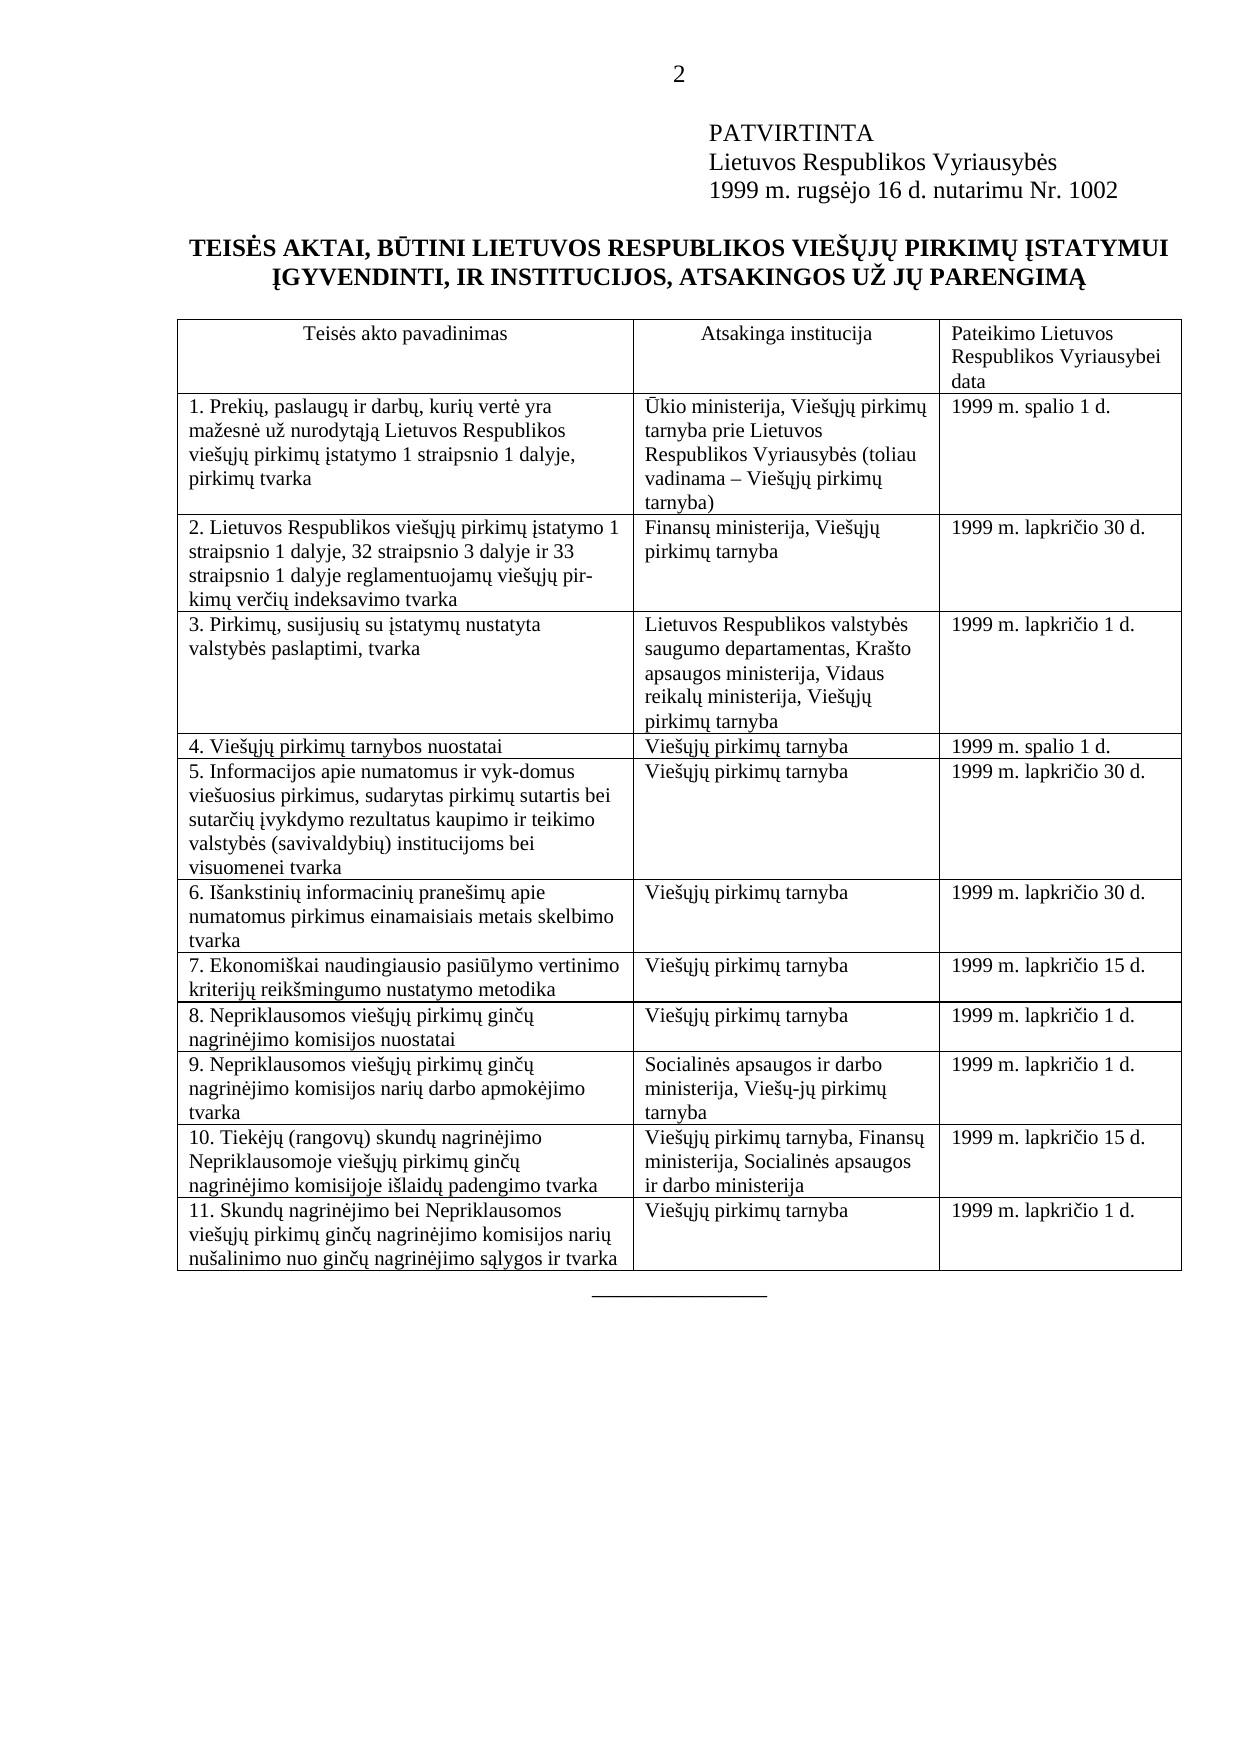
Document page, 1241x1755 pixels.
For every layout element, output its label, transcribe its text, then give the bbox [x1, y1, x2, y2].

table_cell 1999 m. spalio 1 d. [940, 734, 1181, 758]
table_cell 9. Nepriklausomos viešųjų pirkimų ginčų nagrinėjimo komisijos narių darbo apmokėjimo tvarka [178, 1052, 633, 1124]
text Patvirtinta [177, 118, 1181, 147]
table_header Teisės akto pavadinimas [178, 320, 633, 393]
table_cell 1999 m. lapkričio 15 d. [940, 953, 1181, 1001]
table_cell 2. Lietuvos Respublikos viešųjų pirkimų įstatymo 1 straipsnio 1 dalyje, 32 straipsnio 3 dalyje ir 33 straipsnio 1 dalyje reglamentuojamų viešųjų pir-kimų verčių indeksavimo tvarka [178, 515, 633, 611]
table_cell 1999 m. lapkričio 30 d. [940, 880, 1181, 952]
table_cell 1999 m. lapkričio 1 d. [940, 1003, 1181, 1051]
table_cell Viešųjų pirkimų tarnyba [634, 734, 939, 758]
table_cell Viešųjų pirkimų tarnyba [634, 1198, 939, 1270]
table_cell Socialinės apsaugos ir darbo ministerija, Viešų-jų pirkimų tarnyba [634, 1052, 939, 1124]
text Lietuvos Respublikos Vyriausybės [177, 147, 1181, 176]
table_cell Viešųjų pirkimų tarnyba [634, 880, 939, 952]
text TEISĖS AKTAI, BŪTINI LIETUVOS RESPUBLIKOS VIEŠŲJŲ PIRKIMŲ ĮSTATYMUI ĮGYVENDINTI, IR INSTITUCIJOS, ATSAKINGOS UŽ JŲ PARENGIMĄ [177, 233, 1181, 291]
table_cell 1. Prekių, paslaugų ir darbų, kurių vertė yra mažesnė už nurodytąją Lietuvos Respublikos viešųjų pirkimų įstatymo 1 straipsnio 1 dalyje, pirkimų tvarka [178, 394, 633, 514]
table_cell 1999 m. lapkričio 1 d. [940, 612, 1181, 733]
table_cell 8. Nepriklausomos viešųjų pirkimų ginčų nagrinėjimo komisijos nuostatai [178, 1003, 633, 1051]
table_cell 6. Išankstinių informacinių pranešimų apie numatomus pirkimus einamaisiais metais skelbimo tvarka [178, 880, 633, 952]
table_cell 1999 m. lapkričio 1 d. [940, 1198, 1181, 1270]
table_cell 11. Skundų nagrinėjimo bei Nepriklausomos viešųjų pirkimų ginčų nagrinėjimo komisijos narių nušalinimo nuo ginčų nagrinėjimo sąlygos ir tvarka [178, 1198, 633, 1270]
table_cell Viešųjų pirkimų tarnyba [634, 759, 939, 879]
table_cell 3. Pirkimų, susijusių su įstatymų nustatyta valstybės paslaptimi, tvarka [178, 612, 633, 733]
table_cell 1999 m. spalio 1 d. [940, 394, 1181, 514]
table_cell Viešųjų pirkimų tarnyba [634, 1003, 939, 1051]
table_header Atsakinga institucija [634, 320, 939, 393]
table_cell Viešųjų pirkimų tarnyba, Finansų ministerija, Socialinės apsaugos ir darbo ministerija [634, 1125, 939, 1197]
table_cell Lietuvos Respublikos valstybės saugumo departamentas, Krašto apsaugos ministerija, Vidaus reikalų ministerija, Viešųjų pirkimų tarnyba [634, 612, 939, 733]
table_cell 1999 m. lapkričio 15 d. [940, 1125, 1181, 1197]
table_cell 10. Tiekėjų (rangovų) skundų nagrinėjimo Nepriklausomoje viešųjų pirkimų ginčų nagrinėjimo komisijoje išlaidų padengimo tvarka [178, 1125, 633, 1197]
table_cell 4. Viešųjų pirkimų tarnybos nuostatai [178, 734, 633, 758]
table_cell Ūkio ministerija, Viešųjų pirkimų tarnyba prie Lietuvos Respublikos Vyriausybės (toliau vadinama – Viešųjų pirkimų tarnyba) [634, 394, 939, 514]
table_cell 1999 m. lapkričio 30 d. [940, 759, 1181, 879]
text ______________ [177, 1271, 1181, 1300]
table_cell 7. Ekonomiškai naudingiausio pasiūlymo vertinimo kriterijų reikšmingumo nustatymo metodika [178, 953, 633, 1001]
table_cell Viešųjų pirkimų tarnyba [634, 953, 939, 1001]
table_cell 5. Informacijos apie numatomus ir vyk-domus viešuosius pirkimus, sudarytas pirkimų sutartis bei sutarčių įvykdymo rezultatus kaupimo ir teikimo valstybės (savivaldybių) institucijoms bei visuomenei tvarka [178, 759, 633, 879]
table_cell 1999 m. lapkričio 30 d. [940, 515, 1181, 611]
table_header Pateikimo Lietuvos Respublikos Vyriausybei data [940, 320, 1181, 393]
table_cell Finansų ministerija, Viešųjų pirkimų tarnyba [634, 515, 939, 611]
text 1999 m. rugsėjo 16 d. nutarimu Nr. 1002 [177, 176, 1181, 204]
table_cell 1999 m. lapkričio 1 d. [940, 1052, 1181, 1124]
